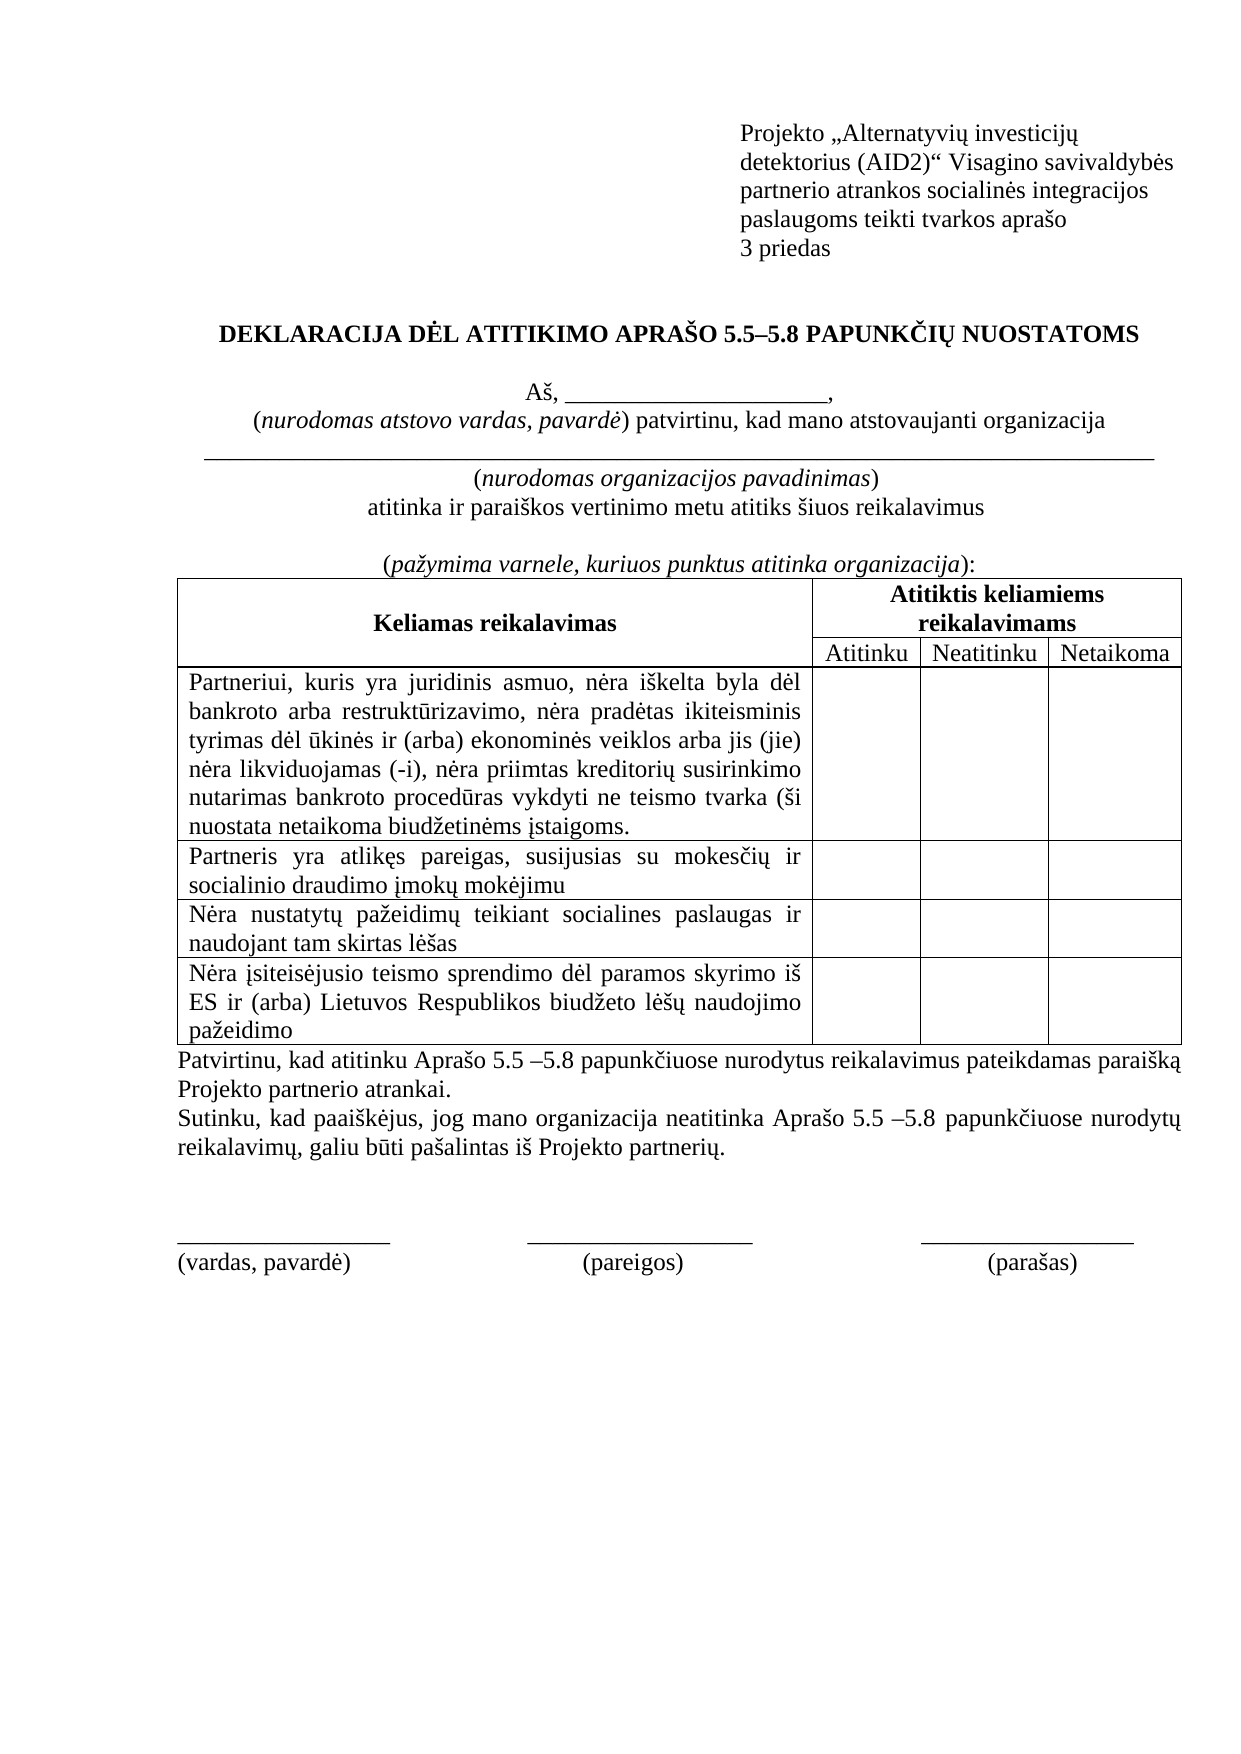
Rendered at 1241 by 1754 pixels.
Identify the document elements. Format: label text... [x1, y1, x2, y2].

text Projekto „Alternatyvių investicijų [740, 118, 1181, 147]
table_cell [921, 841, 1048, 898]
table_cell [813, 668, 920, 840]
text partnerio atrankos socialinės integracijos [740, 176, 1181, 204]
table_cell Atitinku [813, 638, 920, 666]
table_cell [921, 668, 1048, 840]
text (nurodomas atstovo vardas, pavardė) patvirtinu, kad mano atstovaujanti organizacija [177, 406, 1181, 434]
text paslaugoms teikti tvarkos aprašo [740, 204, 1181, 233]
table_cell [1049, 668, 1181, 840]
table_cell [1049, 958, 1181, 1044]
table_cell [813, 900, 920, 957]
table_cell [1049, 841, 1181, 898]
table_cell [813, 958, 920, 1044]
text (nurodomas organizacijos pavadinimas) [177, 463, 1181, 492]
table_cell [1049, 900, 1181, 957]
text detektorius (AID2)“ Visagino savivaldybės [740, 147, 1181, 176]
text Sutinku, kad paaiškėjus, jog mano organizacija neatitinka Aprašo 5.5 –5.8 papunkčiuose nurodytų reikalavimų, galiu būti pašalintas iš Projekto partnerių. [177, 1103, 1181, 1160]
text (pažymima varnele, kuriuos punktus atitinka organizacija): [177, 549, 1181, 578]
text ____________________________________________________________________________ [177, 434, 1181, 463]
table_cell [921, 958, 1048, 1044]
text _________________ __________________ _________________ [177, 1218, 1181, 1247]
text 3 priedas [740, 233, 1181, 262]
text atitinka ir paraiškos vertinimo metu atitiks šiuos reikalavimus [177, 492, 1181, 521]
table_cell Netaikoma [1049, 638, 1181, 666]
table_header Atitiktis keliamiems reikalavimams [813, 579, 1181, 637]
table_header Keliamas reikalavimas [178, 579, 812, 666]
table_cell [921, 900, 1048, 957]
text DEKLARACIJA DĖL ATITIKIMO APRAŠO 5.5–5.8 PAPUNKČIŲ NUOSTATOMS [177, 319, 1181, 348]
text Aš, _____________________, [177, 377, 1181, 406]
table_cell Nėra nustatytų pažeidimų teikiant socialines paslaugas ir naudojant tam skirtas lėšas [178, 900, 812, 957]
text Patvirtinu, kad atitinku Aprašo 5.5 –5.8 papunkčiuose nurodytus reikalavimus pateikdamas paraišką Projekto partnerio atrankai. [177, 1045, 1181, 1103]
table_cell Neatitinku [921, 638, 1048, 666]
text (vardas, pavardė) (pareigos) (parašas) [177, 1247, 1181, 1275]
table_cell Partneris yra atlikęs pareigas, susijusias su mokesčių ir socialinio draudimo įmokų mokėjimu [178, 841, 812, 898]
table_cell Partneriui, kuris yra juridinis asmuo, nėra iškelta byla dėl bankroto arba restruktūrizavimo, nėra pradėtas ikiteisminis tyrimas dėl ūkinės ir (arba) ekonominės veiklos arba jis (jie) nėra likviduojamas (-i), nėra priimtas kreditorių susirinkimo nutarimas bankroto procedūras vykdyti ne teismo tvarka (ši nuostata netaikoma biudžetinėms įstaigoms. [178, 668, 812, 840]
table_cell Nėra įsiteisėjusio teismo sprendimo dėl paramos skyrimo iš ES ir (arba) Lietuvos Respublikos biudžeto lėšų naudojimo pažeidimo [178, 958, 812, 1044]
table_cell [813, 841, 920, 898]
